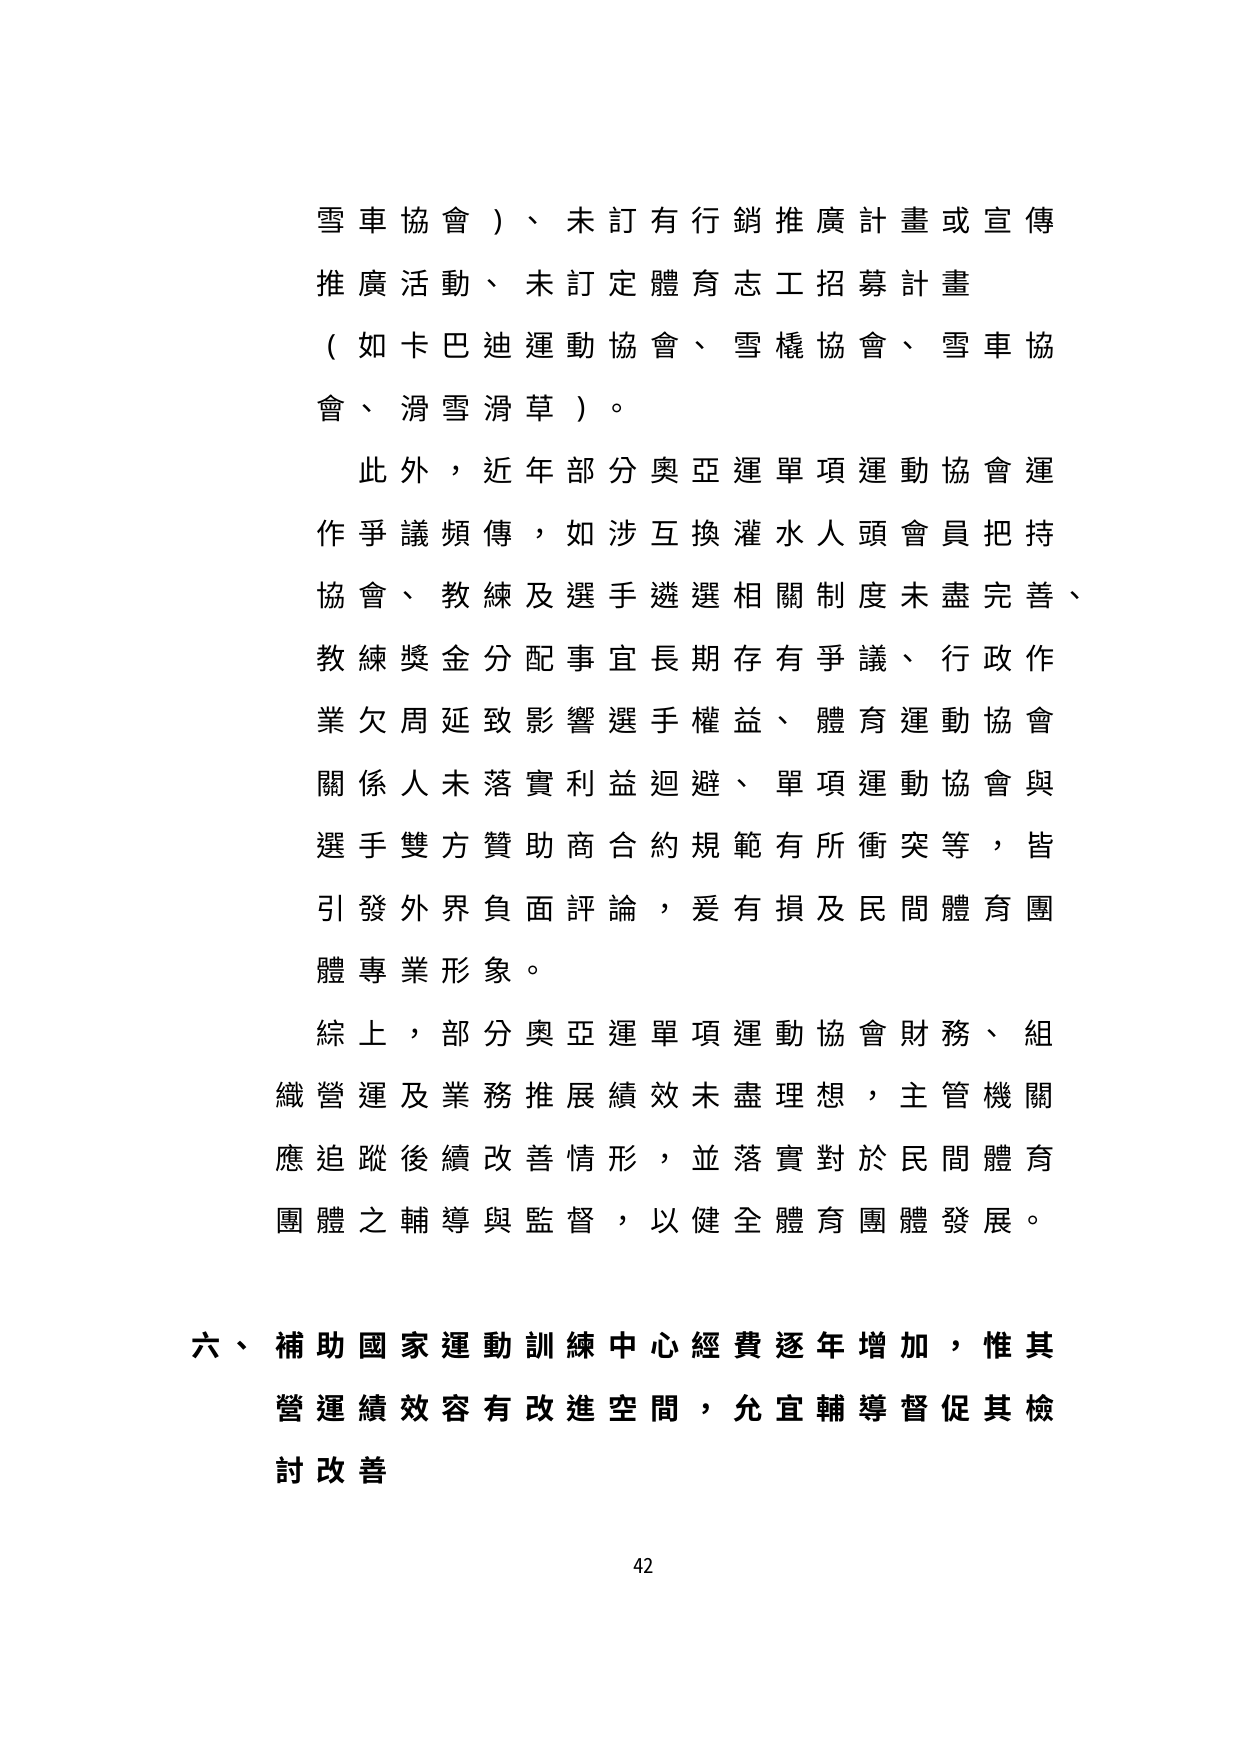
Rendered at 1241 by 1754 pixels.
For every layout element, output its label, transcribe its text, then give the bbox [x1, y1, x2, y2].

text 綜上，部分奧亞運單項運動協會財務、組織營運及業務推展績效未盡理想，主管機關應追蹤後續改善情形，並落實對於民間體育團體之輔導與監督，以健全體育團體發展。 [244, 990, 1060, 1240]
text 六、補助國家運動訓練中心經費逐年增加，惟其營運績效容有改進空間，允宜輔導督促其檢討改善 [185, 1302, 1060, 1490]
text 雪車協會)、未訂有行銷推廣計畫或宣傳推廣活動、未訂定體育志工招募計畫 (如卡巴迪運動協會、雪橇協會、雪車協會、滑雪滑草)。 [274, 177, 1060, 427]
text 此外，近年部分奧亞運單項運動協會運作爭議頻傳，如涉互換灌水人頭會員把持協會、教練及選手遴選相關制度未盡完善、教練獎金分配事宜長期存有爭議、行政作業欠周延致影響選手權益、體育運動協會關係人未落實利益迴避、單項運動協會與選手雙方贊助商合約規範有所衝突等，皆引發外界負面評論，爰有損及民間體育團體專業形象。 [274, 427, 1060, 990]
